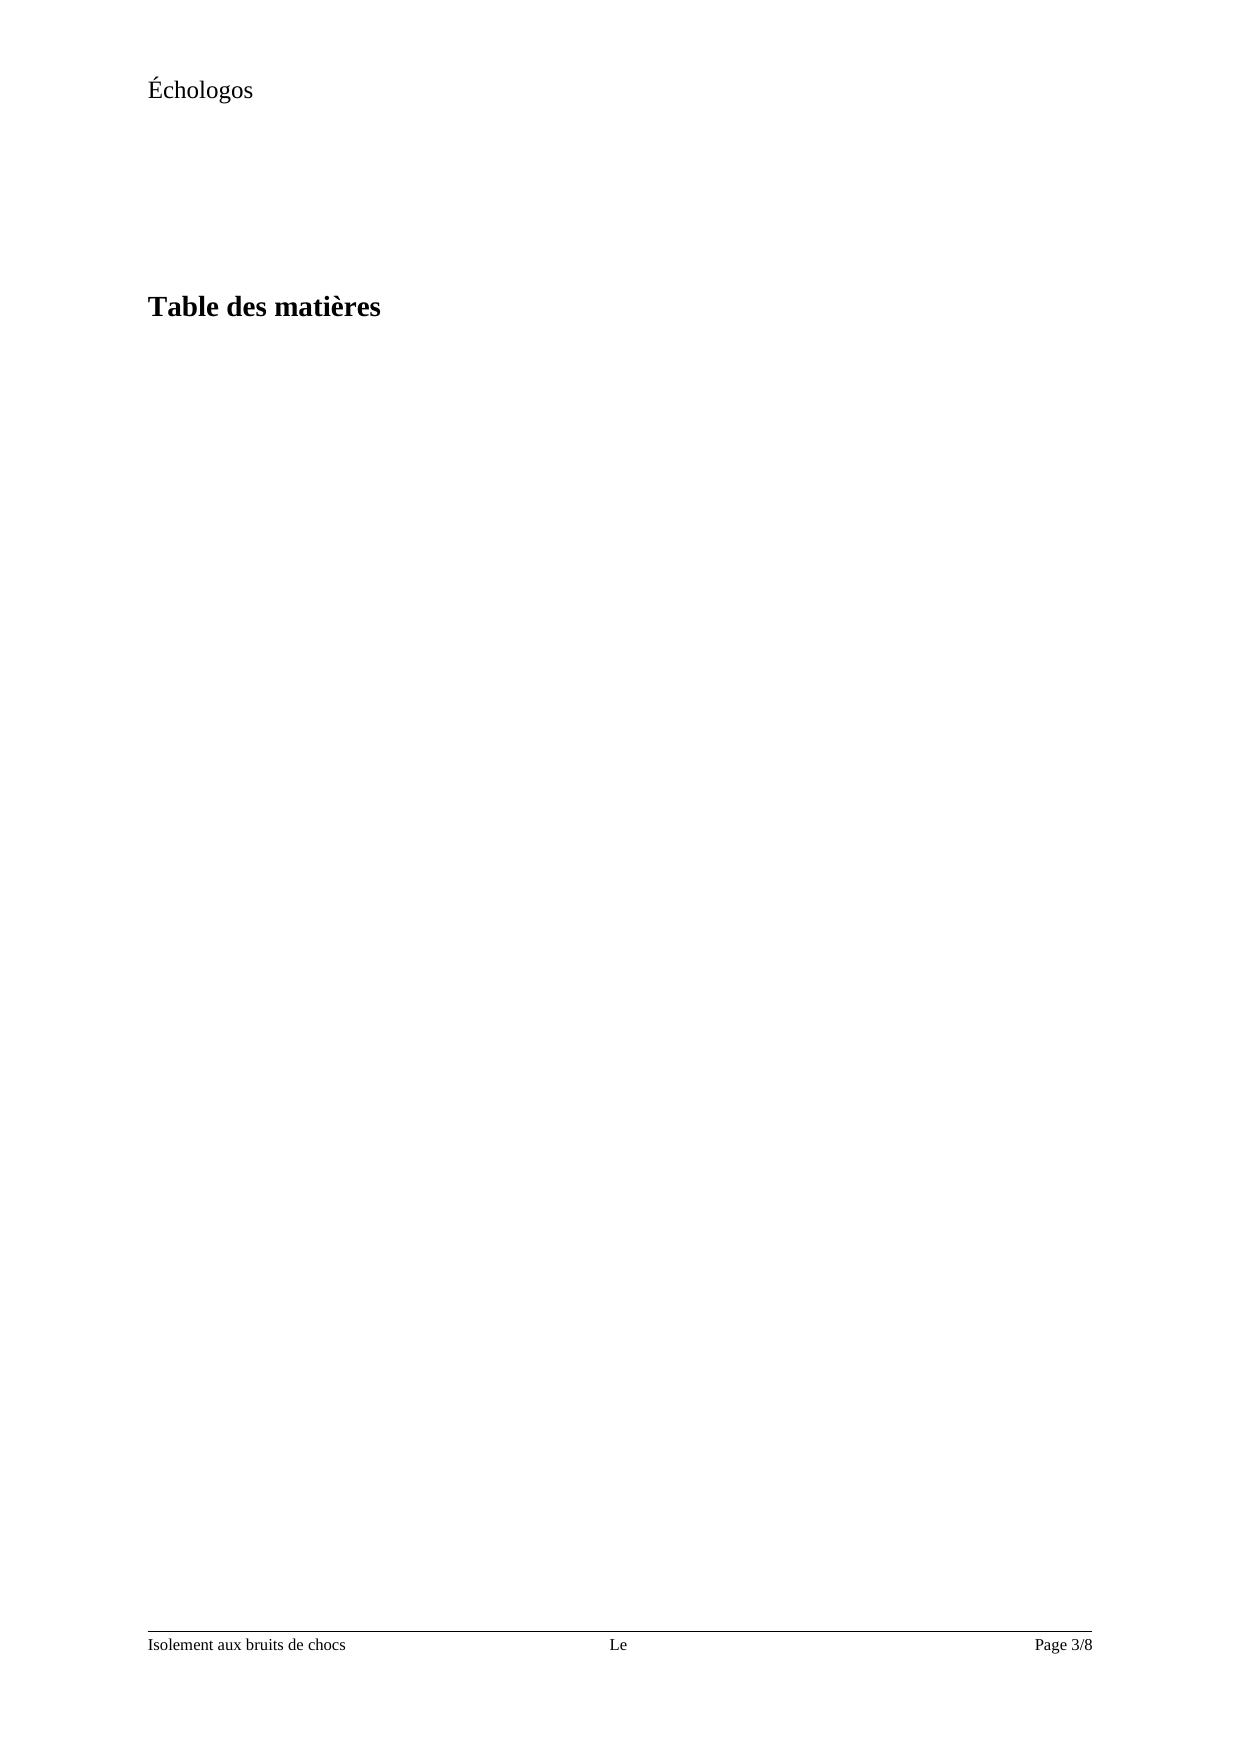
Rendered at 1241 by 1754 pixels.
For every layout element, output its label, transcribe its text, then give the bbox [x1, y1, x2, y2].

text Table des matières [148, 273, 1092, 323]
